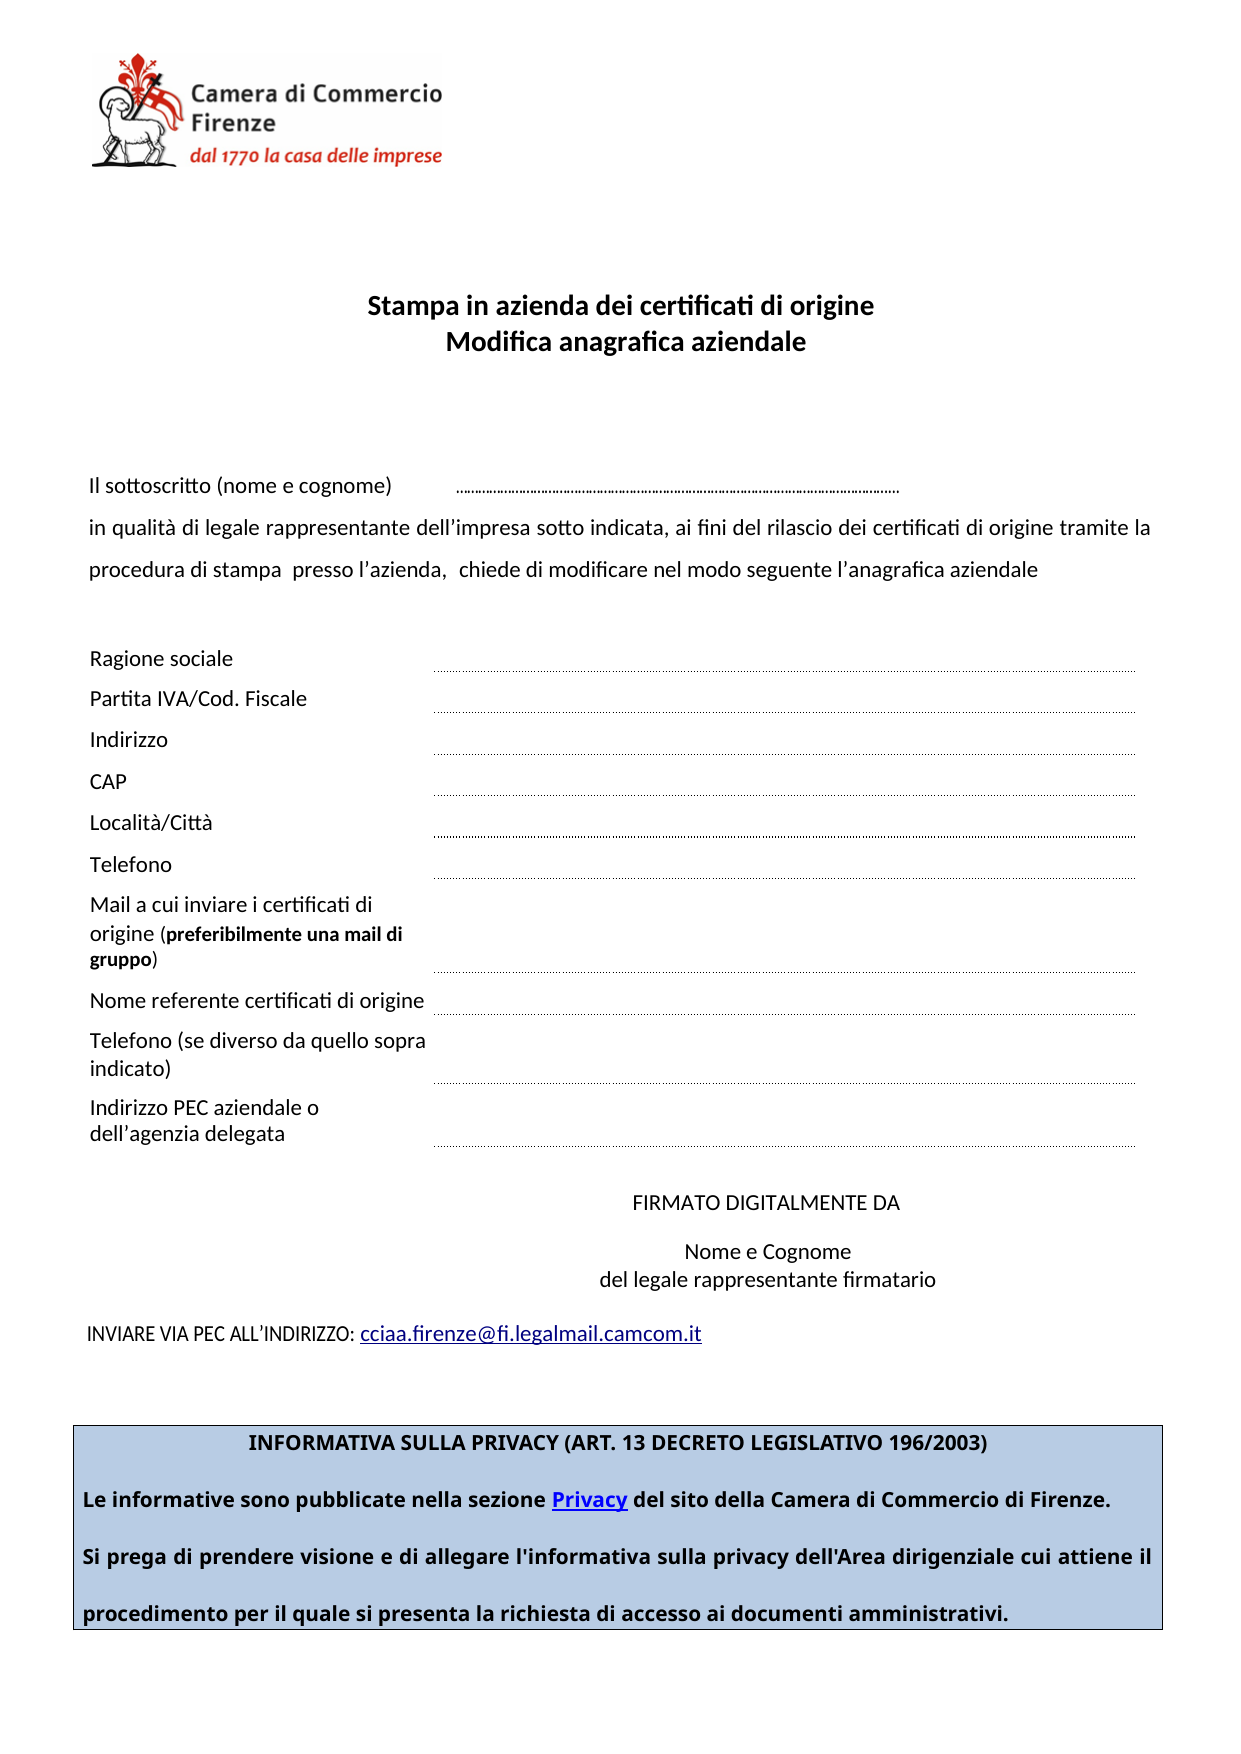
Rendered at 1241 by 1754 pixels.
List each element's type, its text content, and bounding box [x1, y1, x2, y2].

table_cell Telefono (se diverso da quello sopra indicato) [84, 1014, 434, 1082]
table_cell [434, 1083, 1136, 1146]
text Modifica anagrafica aziendale [89, 323, 1163, 358]
text FIRMATO DIGITALMENTE DA [632, 1188, 904, 1216]
table_cell [434, 1014, 1136, 1082]
table_cell [434, 836, 1136, 878]
table_cell Telefono [84, 836, 434, 878]
table_cell Località/Città [84, 795, 434, 836]
text del legale rappresentante firmatario [89, 1265, 938, 1293]
table_cell [434, 972, 1136, 1013]
table_cell [434, 671, 1136, 712]
table_cell [434, 795, 1136, 836]
table_cell Mail a cui inviare i certificati di origine (preferibilmente una mail di gruppo) [84, 878, 434, 972]
text Il sottoscritto (nome e cognome) ………………………………………………………………………………………………………... [89, 471, 1163, 499]
text Nome e Cognome [632, 1237, 904, 1265]
table_cell Indirizzo [84, 712, 434, 754]
text Si prega di prendere visione e di allegare l'informativa sulla privacy dell'Area dirigenziale cui attiene il procedimento per il quale si presenta la richiesta di accesso ai documenti amministrativi. [74, 1539, 1162, 1629]
text Stampa in azienda dei certificati di origine [291, 287, 951, 323]
table_cell [434, 754, 1136, 795]
table_header [434, 630, 1136, 671]
table_cell CAP [84, 754, 434, 795]
table_cell [434, 712, 1136, 754]
text INVIARE VIA PEC ALL’INDIRIZZO: cciaa.firenze@fi.legalmail.camcom.it [87, 1319, 938, 1347]
table_cell [434, 878, 1136, 972]
table_cell Indirizzo PEC aziendale o dell’agenzia delegata [84, 1083, 434, 1146]
text in qualità di legale rappresentante dell’impresa sotto indicata, ai fini del rilascio dei certificati di origine tramite la procedura di stampa presso l’azienda, chiede di modificare nel modo seguente l’anagrafica aziendale [89, 513, 1152, 583]
text Le informative sono pubblicate nella sezione Privacy del sito della Camera di Commercio di Firenze. [74, 1482, 1162, 1513]
picture [92, 53, 442, 167]
table_cell Nome referente certificati di origine [84, 972, 434, 1013]
table_header Ragione sociale [84, 630, 434, 671]
text INFORMATIVA SULLA PRIVACY (ART. 13 DECRETO LEGISLATIVO 196/2003) [74, 1426, 1162, 1453]
table_cell Partita IVA/Cod. Fiscale [84, 671, 434, 712]
